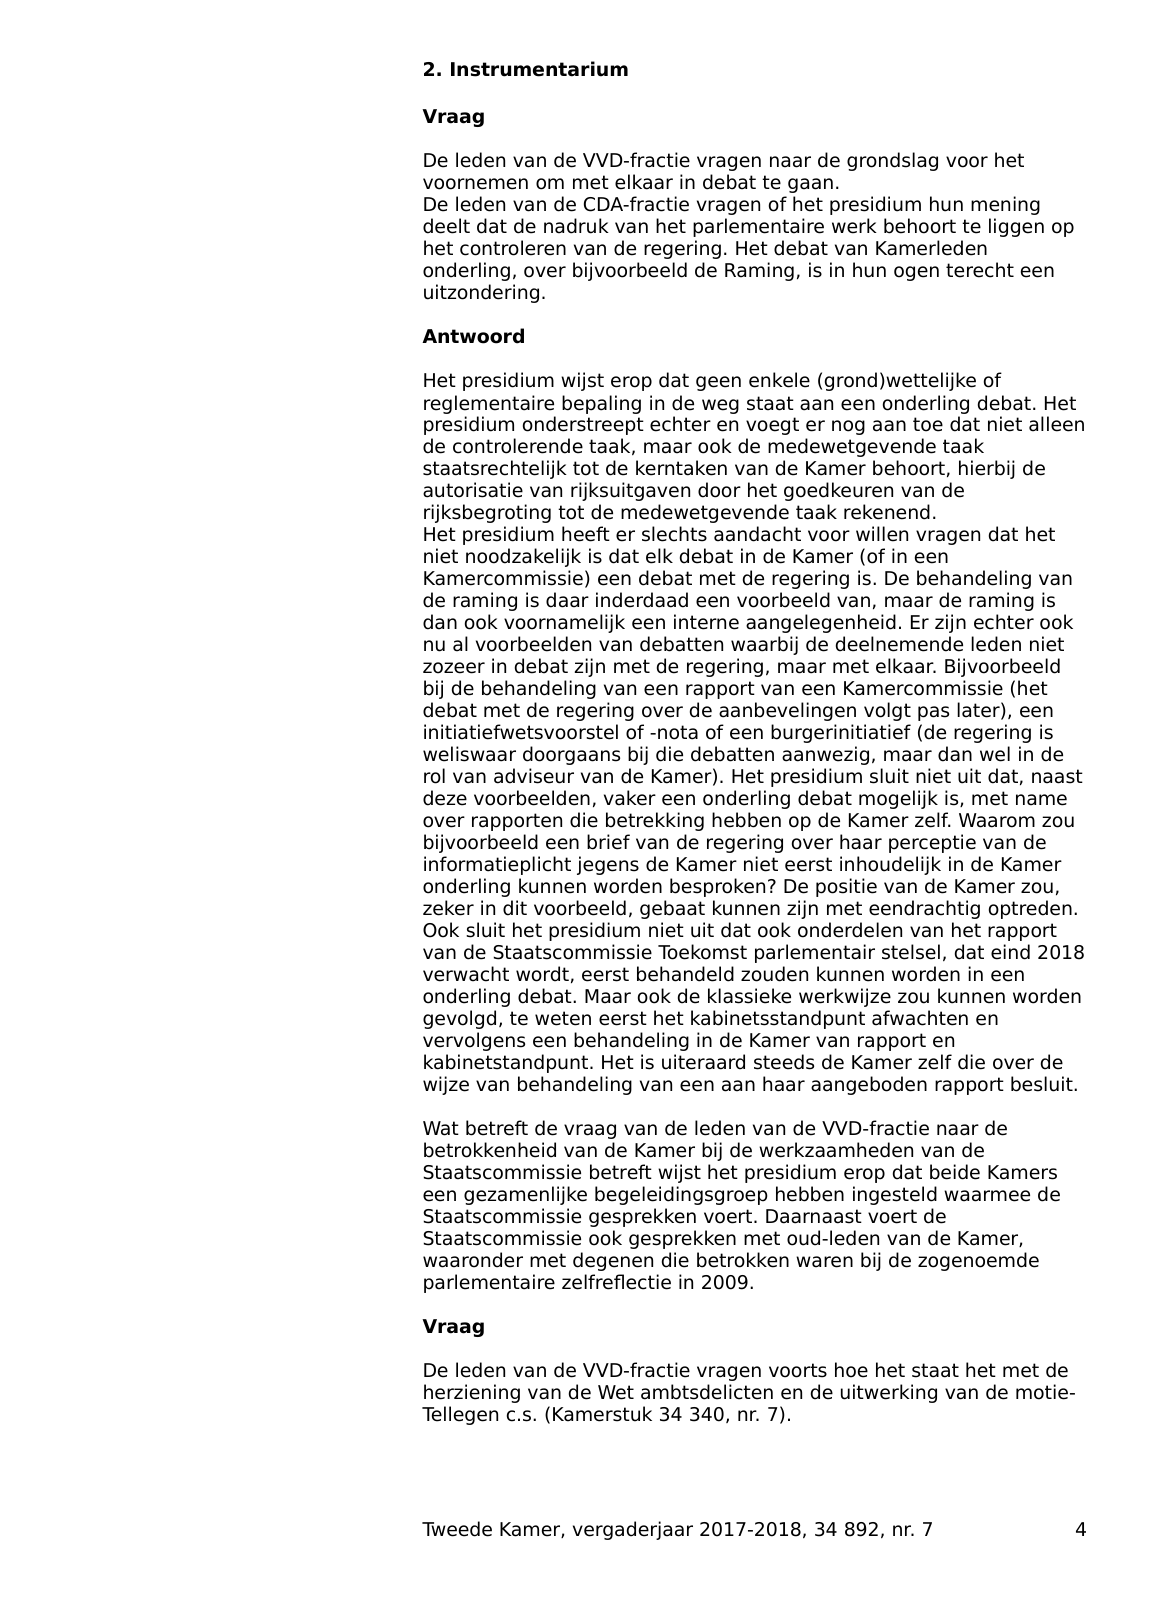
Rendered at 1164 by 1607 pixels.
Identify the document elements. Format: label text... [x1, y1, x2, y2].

text Het presidium heeft er slechts aandacht voor willen vragen dat het niet noodzakelijk is dat elk debat in de Kamer (of in een Kamercommissie) een debat met de regering is. De behandeling van de raming is daar inderdaad een voorbeeld van, maar de raming is dan ook voornamelijk een interne aangelegenheid. Er zijn echter ook nu al voorbeelden van debatten waarbij de deelnemende leden niet zozeer in debat zijn met de regering, maar met elkaar. Bijvoorbeeld bij de behandeling van een rapport van een Kamercommissie (het debat met de regering over de aanbevelingen volgt pas later), een initiatiefwetsvoorstel of -nota of een burgerinitiatief (de regering is weliswaar doorgaans bij die debatten aanwezig, maar dan wel in de rol van adviseur van de Kamer). Het presidium sluit niet uit dat, naast deze voorbeelden, vaker een onderling debat mogelijk is, met name over rapporten die betrekking hebben op de Kamer zelf. Waarom zou bijvoorbeeld een brief van de regering over haar perceptie van de informatieplicht jegens de Kamer niet eerst inhoudelijk in de Kamer onderling kunnen worden besproken? De positie van de Kamer zou, zeker in dit voorbeeld, gebaat kunnen zijn met eendrachtig optreden. Ook sluit het presidium niet uit dat ook onderdelen van het rapport van de Staatscommissie Toekomst parlementair stelsel, dat eind 2018 verwacht wordt, eerst behandeld zouden kunnen worden in een onderling debat. Maar ook de klassieke werkwijze zou kunnen worden gevolgd, te weten eerst het kabinetsstandpunt afwachten en vervolgens een behandeling in de Kamer van rapport en kabinetstandpunt. Het is uiteraard steeds de Kamer zelf die over de wijze van behandeling van een aan haar aangeboden rapport besluit. [422, 524, 1087, 1096]
subtitle Vraag [422, 1316, 1087, 1338]
text De leden van de CDA-fractie vragen of het presidium hun mening deelt dat de nadruk van het parlementaire werk behoort te liggen op het controleren van de regering. Het debat van Kamerleden onderling, over bijvoorbeeld de Raming, is in hun ogen terecht een uitzondering. [422, 194, 1087, 304]
text De leden van de VVD-fractie vragen naar de grondslag voor het voornemen om met elkaar in debat te gaan. [422, 150, 1087, 194]
subtitle Vraag [422, 106, 1087, 128]
text Wat betreft de vraag van de leden van de VVD-fractie naar de betrokkenheid van de Kamer bij de werkzaamheden van de Staatscommissie betreft wijst het presidium erop dat beide Kamers een gezamenlijke begeleidingsgroep hebben ingesteld waarmee de Staatscommissie gesprekken voert. Daarnaast voert de Staatscommissie ook gesprekken met oud-leden van de Kamer, waaronder met degenen die betrokken waren bij de zogenoemde parlementaire zelfreflectie in 2009. [422, 1118, 1087, 1294]
text Het presidium wijst erop dat geen enkele (grond)wettelijke of reglementaire bepaling in de weg staat aan een onderling debat. Het presidium onderstreept echter en voegt er nog aan toe dat niet alleen de controlerende taak, maar ook de medewetgevende taak staatsrechtelijk tot de kerntaken van de Kamer behoort, hierbij de autorisatie van rijksuitgaven door het goedkeuren van de rijksbegroting tot de medewetgevende taak rekenend. [422, 370, 1087, 524]
subtitle Antwoord [422, 326, 1087, 348]
subtitle 2. Instrumentarium [422, 59, 1087, 81]
text De leden van de VVD-fractie vragen voorts hoe het staat het met de herziening van de Wet ambtsdelicten en de uitwerking van de motie-Tellegen c.s. (Kamerstuk 34 340, nr. 7). [422, 1360, 1087, 1426]
